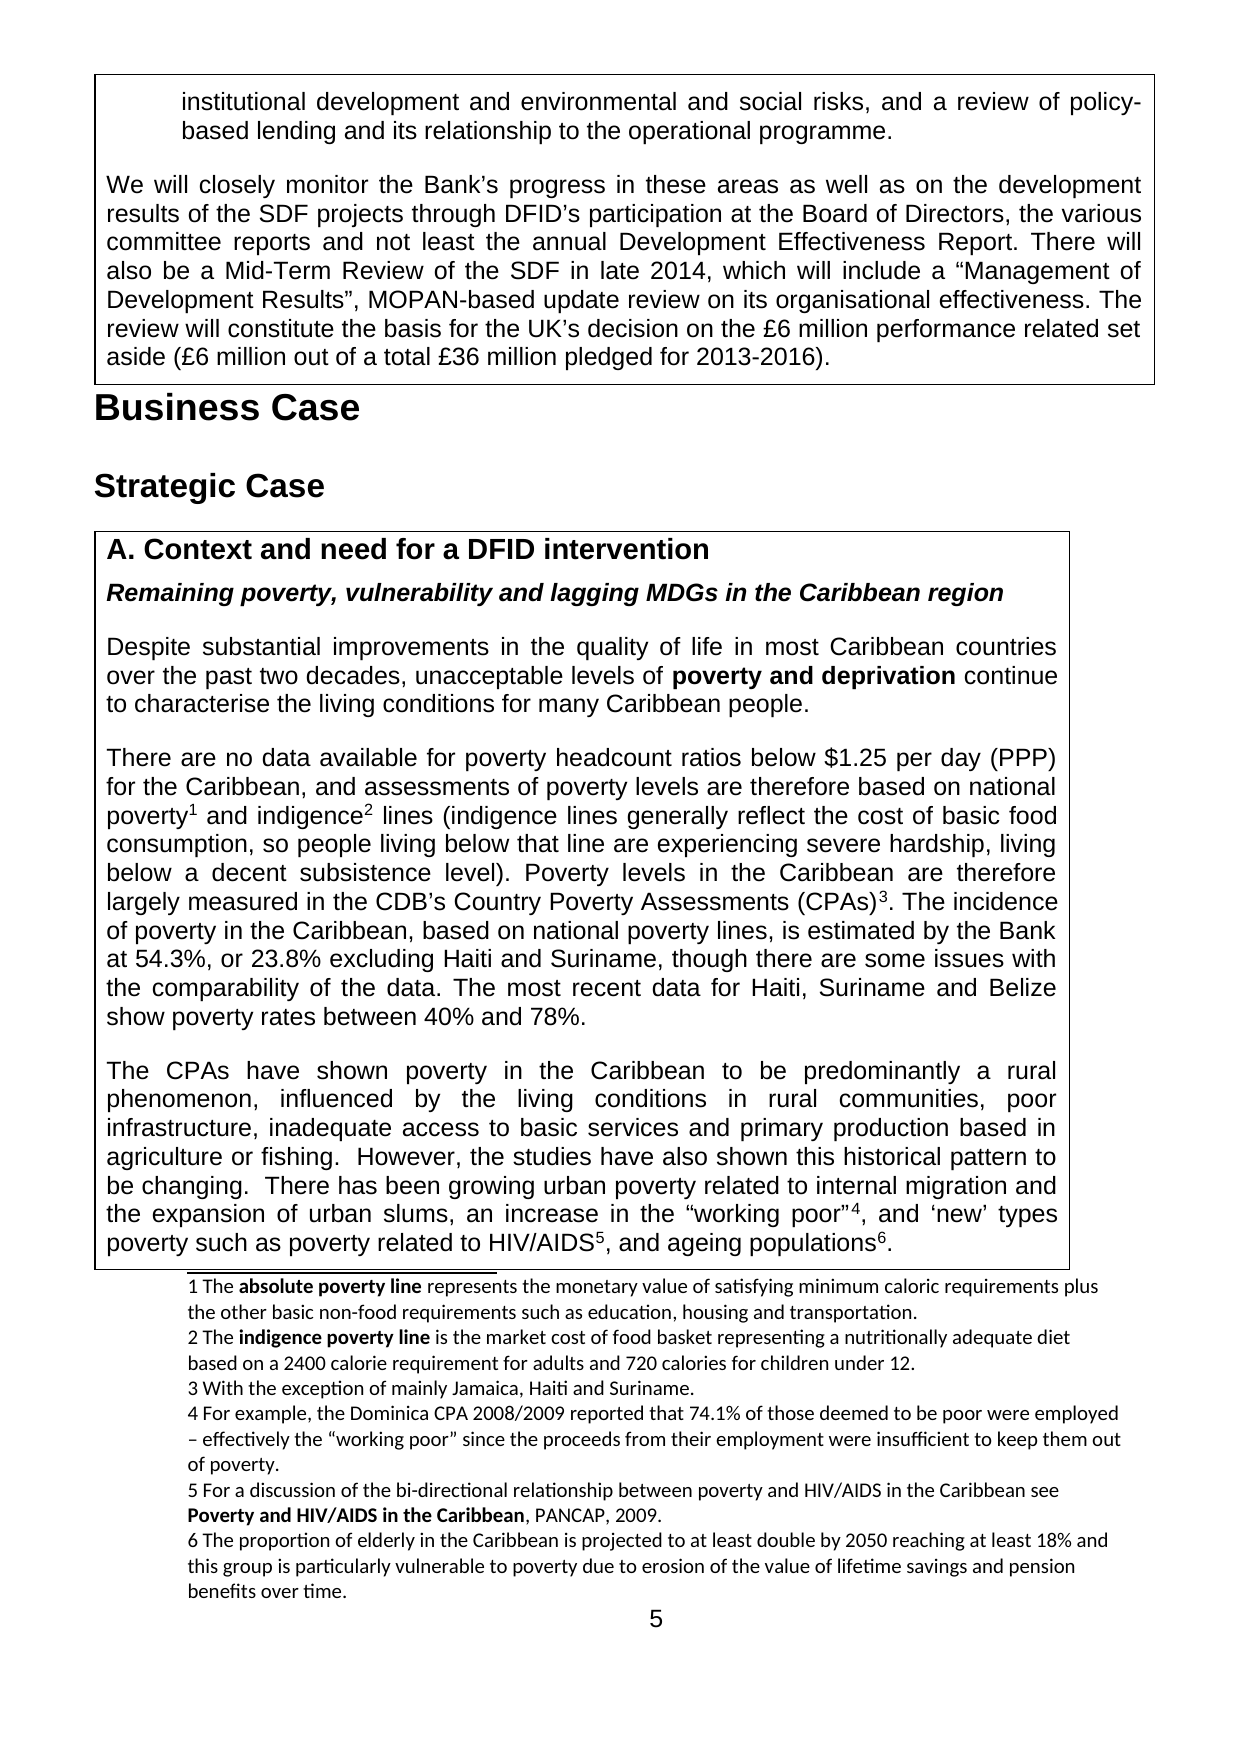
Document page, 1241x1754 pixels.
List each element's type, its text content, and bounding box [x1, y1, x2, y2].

table_header A. Context and need for a DFID intervention Remaining poverty, vulnerability and lagging MDGs in the Caribbean region Despite substantial improvements in the quality of life in most Caribbean countries over the past two decades, unacceptable levels of poverty and deprivation continue to characterise the living conditions for many Caribbean people. There are no data available for poverty headcount ratios below $1.25 per day (PPP) for the Caribbean, and assessments of poverty levels are therefore based on national poverty and indigence lines (indigence lines generally reflect the cost of basic food consumption, so people living below that line are experiencing severe hardship, living below a decent subsistence level). Poverty levels in the Caribbean are therefore largely measured in the CDB’s Country Poverty Assessments (CPAs). The incidence of poverty in the Caribbean, based on national poverty lines, is estimated by the Bank at 54.3%, or 23.8% excluding Haiti and Suriname, though there are some issues with the comparability of the data. The most recent data for Haiti, Suriname and Belize show poverty rates between 40% and 78%. The CPAs have shown poverty in the Caribbean to be predominantly a rural phenomenon, influenced by the living conditions in rural communities, poor infrastructure, inadequate access to basic services and primary production based in agriculture or fishing. However, the studies have also shown this historical pattern to be changing. There has been growing urban poverty related to internal migration and the expansion of urban slums, an increase in the “working poor”, and ‘new’ types poverty such as poverty related to HIV/AIDS, and ageing populations. The Bank notes that “the rising number of working poor with income levels insufficient to cover living expenses, and the prevalence of female-headed households among the poor, and the structural dimensions of rural poverty have the potential to increase inter-generational poverty”. In addition, poor access to social services, low educational levels of household heads, informal, seasonal and precarious employment, poor housing and sanitation all add to the population’s vulnerability. The Caribbean is also characterised by relatively high levels of inequality with the Gini ratios showing significant levels of income disparity. For example, the Caribbean countries for which comparable CDB data are available - Guyana (43.2); Jamaica (45.5) and Haiti (59.2) were all significantly above the World average of 39.0. Similarly, the six Caribbean countries for which World Bank data are available all have Gini ratios above 40%, namely Trinidad & Tobago (40.3); St. Lucia (42.6); Guyana (44.5); Jamaica (45.5); Suriname (52.9); and Haiti (59.2). Inequality and social exclusion are sources of growing social problems, including high levels of crime. Looking specifically at MDG progress, the available information suggests that the region has generally made mixed but reasonable progress, in many cases from a relatively high base level, but with some gaps. With the caveat of the poverty data issues noted earlier, available information from CDB suggests that between 2006 as a base year and 2011, the average proportion of the population below the poverty line in CDB Borrowing Member Countries has worsened slightly, although there was a small reduction, on average, in the proportion below the indigence line (closer to an extreme poverty line). CDB analysis also indicates that there has been good progress on the MDGs on education, with an improvement in the primary and secondary school enrolment for both boys and girls. There has also been progress on the environmental sustainability goal, with targets for improved water sources and improved sanitation likely to be met in most CDB borrowing member countries, and increases in protected land and land covered by forest. There are also challenges however in some countries regarding progress on the three health-related MDGs, especially maternal health and HIV and AIDS. Haiti remains a special case in the region, especially after the earthquake in 2010 and it is unlikely that any of the MDGs will be met by 2015, despite substantial development assistance over the last few years. The Bank notes that the global financial crisis and economic recession have had adverse effects on unemployment and poverty levels. High levels of debt and debt service severely limit Caribbean countries’ fiscal space and their ability to implement growth-enhancing economic and social programmes that are critical to the empowerment and welfare enhancement of the poor and vulnerable. A high proportion of the population in the region is vulnerable and at risk of falling into poverty in the event of economic shocks or natural hazards, which are frequent and often devastating. They include hurricanes as well as floods, landslides, volcanic activity and earthquakes. Fourteen SDF eligible countries have suffered disasters since 2005, including disastrous floods in Guyana in 2005, the catastrophic earthquake in Haiti and widespread damage from Hurricane Thomas in 2010. In late October 2012, three countries were severely affected by Hurricane Sandy. Climate change is expected to cause further environmental degradation of the small and often fragile countries in the region. Increases in the intensity and frequency of extreme rainfall, drought and hurricanes are expected, which will have very negative future effects on social development and economic growth of the countries in the region. The role of the CDB on poverty reduction and economic growth The Caribbean Development Bank (CDB) focuses on poverty reduction and sustainable economic growth in the Caribbean. The Bank mainly covers the English-speaking Commonwealth countries and UK Overseas Territories, most of them smaller island states, but has a growing engagement in Haiti, the poorest and most vulnerable country in the region, and will soon also cover Suriname. In Haiti, the Bank complements and works closely with other institutions such as the World Bank, IADB and the UN agencies, and it focuses on two areas where it has strong sector experience; support to education and community based infrastructure. The Bank is a critical source of development finance and technical assistance in the region, and as an indigenous regional institution, it is viewed as a close and valuable development partner as the regional member countries are shareholders of the Bank, which is the basis for a close relationship. The CDB provides around 30% of all concessional lending to the region, complementing and working closely with the World Bank and the IADB. CDB is the only source of concessional financing for some of the Caribbean countries and Overseas Territories. The CDB’s strategic objectives are: Promoting broad-based economic growth and inclusive social development; Environmental sustainability and disaster risk management; Good governance; and; Regional cooperation and integration; CDB is an important partner in the UK’s engagement in the Caribbean given its support to the region in areas that are UK regional development priorities - on economic growth and trade, climate change and disasters, and more recently, citizens’ security. Many of the Caribbean countries have strong historical and cultural links with the UK and twelve Caribbean countries are Commonwealth members. The UK Government’s development assistance to the Caribbean region has the following priorities: i) supporting economic growth through private sector development to create business and job opportunities and increase exports to regional and global markets; ii) working with Caribbean countries to reduce violent and organised crime and to create safer communities; iii) improving the region’s ability to deal with and recover from the impacts of climate change and natural disasters. DFID’s support to the Bank and SDF contributes to DFID’s Business Plan as it supports actions to achieve the MDGs, supports wealth creation in the Caribbean and includes elements of climate change and gender equality (improve the lives of girls and women). The Bank is based in Barbados and is owned by 26 members, including 21 from the Caribbean and Latin America. CDB has two main funding windows – Ordinary Capital Resources (OCR) providing loans to governments and the private sector at near market interest rates; and the Special Development Fund (SDF) providing concessional loans and grants to governments and community projects. The Bank is a small organisation with only 210 staff and has capacity constraints. The Bank has implemented organisational changes over the last five years, including a major review of staff skills and structures, and the introduction of a strategy and results framework. These reforms need to be deepened and strengthened. Lack of staff with the right capacity and skills in key areas such as results management, climate change, gender and monitoring is a challenge for the Bank’s effectiveness and a key obstacle for some reforms to move forward sufficiently. The SDF’s objective and priorities The Special Development Fund (SDF) is an important part of the aid architecture for the Caribbean. It is a key instrument for addressing deep-seated problems of poverty and human development and in strengthening resilience in some of the most highly vulnerable economies in the world. The Fund plays a valuable role in supporting the Bank’s borrowing member countries in meeting the Millennium Development Goals (MDGs) and in strengthening regional cooperation and integration as the base for economic renewal in the region. It is an essential part of the work of the Bank as an important regional development agency in the Caribbean and a principal partner of other agencies supporting the region’s economic and social development. The Fund is replenished every four years and has recently completed its seventh cycle, covering the period January 1, 2009 to December 31, 2012. During each SDF negotiation, contributors and the Bank agree on the priorities and issues to be addressed during the replenishment period. Over the years, there has been increasing emphasis on poverty reduction projects directed at the poor and low-income groups. Building capacity, reducing vulnerability and enhancing governance in beneficiary countries have also received significant support from SDF in recent cycles. The themes and priorities for SDF 7 included strengthening poverty reduction and human development; supporting environmental sustainability and advancing the climate change agenda; supporting regional cooperation and integration (RCI); and enhancing development effectiveness. The UK and other contributors to the SDF As a non-regional donor, DFID has supported the SDF since its inception in 1983. Over the seven cycles of SDF to date, contributions or pledges of $1,014.8 million have been made to the operations of the Fund. Of this figure, borrowing members have contributed $171.7 million (17%), non-borrowing members and non-members $829.1 million (82%). Negotiations on the new SDF cycle, SDF 8 (2013-2016), concluded in December 2012. The SDF 8 replenishment negotiations resulted in agreement on operational targets and funding levels in 2012 for the period 2013-2016. The total new resources available to the Fund through SDF 8 will be US $348 million, of which donors will contribute US $212.7 million. The UK contribution of a total of £36 million (approximately $54 million), including a £6 million performance-related tranche, represents a share of 21% of total new resources. Without the performance-related tranche, the base £30 million represents 19% of the donor burden share. This is the second largest contribution, with Canada providing $66 million (US$), which is equivalent to 27% burden share. The Special Development Fund 8 Themes and Priorities Contributors agreed that the operational strategy for SDF 8 should be based on four core themes: Inclusive and sustainable growth with a focus on education, agriculture and rural development, economic and social infrastructure, economic and fiscal adjustment and private sector development, Environmental sustainability and climate change with a focus on disaster risk reduction and management and climate change mitigation and adaptation, including renewable energy and energy efficiency, Citizen security with a focus on crime and security as well as social protection, and reflecting the complex and varied causes of crime and violence that undermines development and growth, requiring multi-sectoral approaches to enhancing the security of citizens, and, Regional cooperation and integration, with a focus on regional solutions and regional public goods. Environmental sustainability and climate change will be a cross-cutting theme as well as an area for direct programming, and a second important cross-cutting theme will be Gender Equality. Wherever possible, SDF and the Bank will work with other development partners in a coordinated and supportive effort to address the key issues of social and economic development in the Caribbean. During SDF 8, the majority of funding (US$ 208 million out of 348 million) will continue to be allocated (core country lending) among the regional countries according to the needs and performance-based Resource Allocation Strategy in order to ensure value for money and to support development effectiveness in the use of SDF funds. The balance of US$ 140 million will be allocated to specific priorities such as the Basic Needs Trust Fund, technical assistance, Haiti, regional cooperation, disaster response, gender, climate change, citizen security and natural disaster mitigation and rehabilitation (for further details, refer to page 12, Box 1: Indicative Programming of SDF 2013-2016; Indicative programming with core themes, grants, loans and total). The agreements reached on SDF 8 priorities are summarised below:: Continued high level of country lending in priority areas, with indicative country allocations to be determined using the SDF performance-based Resource Allocation Strategy ($208 million), Continued support for community level infrastructure, poverty reduction and governance, with additional funding for the Basic Needs Trust Fund (BNTF) ($10 million), Effective implementation of the revised Technical Assistance Policy and Strategy with emphasis on capacity building on economic management and good governance, as well as support for small and medium-size private enterprise ($20 million), Strengthening of support to Haiti by focusing on two sectors, education and community-driven development, where the Bank has strong sector experience, and, by working closer with other development partners such as the World Bank, IADB and the UN agencies in those sectors ($46 million), Support to regional partnership and regional solutions to economic and social constraints ($10 million), Continuing support for immediate disaster response ($5 million), mitigation and rehabilitation ($30 million), and for environmental sustainability and adaptation to climate change ($5 million), Support for strengthening citizen security, and increasingly urgent issue and constraint on economic growth and poverty reduction ($4 million), and, Provision for support for an expected further expansion in the Bank’s borrowing member country membership, including Suriname ($10 million). The Bank agreed with the SDF contributors on an Implementation Plan for SDF 8, which provides a basis for monitoring key milestones of the implementation process. The plan will be used for regular updates and will be the key reference document for the Mid-Term Review in late 2014. The attached DFID Logframe includes the main indicators and targets from the Bank’s Results Framework for the SDF which captures the expected results of the implementation plan. [96, 532, 1069, 1269]
text Business Case [93, 385, 1125, 428]
table_cell We expect SDF 8 to deliver both direct development results in the Caribbean region and reforms to the way the SDF is run. This will enable the Bank to make a tangible contribution towards the Millennium Development Goals (MDGs) over the next four years, and strengthen its effectiveness and systems so as to improve performance beyond SDF 8. Results and Development Impact: The Bank has outlined the expected outputs and results offer for SDF 8, which will have an overall budget of US$ 348 million, compared to the SDF 7 which has a budget of $US 390 million. In our theory of change for this Business Case (which is elaborated further in section B) these outputs and results are the Bank’s contribution to the broader regional development outcomes (MDGs and other development outcomes). The Bank’s expected results include the following targets for 2013-2016 (further details provided in the Strategic Case below and the attached SDF Logframe): Education: 237,000 students benefitting from improved physical classroom conditions, enhanced teacher competence and access to student loan financing, Social and economic infrastructure: 569,000 beneficiaries of road improvements and 1,962 km of roads built or upgraded, over 20,000 households with access to sanitation and water supply through 89 km of water supply lines installed or upgraded, Agriculture and rural development: 4,800 hectares of land irrigated or improved through drainage, flood and irrigation works and over 5,300 stakeholders trained in improved production technology, Environmental sustainability, disaster risk management and climate change: 25 projects contributing to climate change and disaster risk management through adaptation, mitigation and improved community resilience. Reforms and Improvements to Organisational Effectiveness: The Bank’s own internal reform agenda is an important part of the efforts to increase development effectiveness by strengthening their policies, strategies, business processes and programmes. The reform agenda has four major areas: enhancing corporate governance and oversight, improving policies, strategies and guidelines, aligning organisational structures and processes and mainstreaming management for development results. The 2011 DFID Multilateral Aid Review (MAR) concluded that the CDB contributed significantly to UK objectives in the Caribbean and had excellent relationships with its borrowing members. It assessed that the Bank managed its financial resources well. It noted that the Bank had recently implemented changes including a major review of staff skills and structures, and the introduction of a new strategy and results framework. The MAR assessed that these reforms needed to be deepened and strengthened and that the lack of staff with the right capacity and skills was a challenge for the Bank’s effectiveness and a key obstacle for some reforms to move forward sufficiently. The UK priorities for internal CDB reforms, based on the MAR recommendations, are: Accountability for results - with a clear focus on delivering results and evaluating the impact of country strategies and projects: Strengthening performance in planning/designing for, measuring, delivering and communicating concrete results on the ground. This requires clearer institutional priorities, strategies and results frameworks with disaggregation including by groups of countries (overseas territories, small island states etc) and gender. Delivery of efficiency savings and Value for Money: Focusing on value for money in bank administration. Supporting partners to seek value for money in policy and programme choices, and to strive to reduce administration costs with explicit cost effectiveness measures. Transparency and accountability: Provision of easy public access to policies and project information to support accountability. Introduction of disclosure policy based on open access. Gender equality: Gender equality (delivering for women, girls and disadvantaged males, especially youth) effectively mainstreamed in operations - improving gender analysis in project and policy design, and effectively monitoring and evaluating results for women, girls and men and boys. Since the 2011 MAR, the Bank has completed the following parts of the reform agenda; i) establishing an independent evaluation function, ii) developing key operational strategies, iii) realigning the organisational structure, iv) adopting a new results framework for Country Strategy Papers, v) introducing new information technology systems, and, vi) establishing a Results Committee to strengthen the Results Framework and adjust it for monitoring implementation of the Bank’s Strategic Plan. The independent 2012 “Management for Development Results” review (based on MOPAN methodology)” recognised that the Bank demonstrated strong or adequate performance in over half of the criteria assessed, including on financial accountability, performance-oriented programming, its corporate focus on results and its alignment to national plans. However, the review identified a number of areas where the Bank was inadequate such as providing direction for results, country focus on results, linking aid management to performance, monitoring external results and managing its human resources (lack of capacity, weak management of staff and lack of performance incentive systems). Based on these documented weaknesses, the SDF negotiations were used by the UK to push for further internal emphasis on improving the performance of the Bank, with a focus on capacity strengthening in several key areas such as results management, project monitoring, evaluations, risk management and cross-cutting issues such as gender and climate change. The MAR Update in early 2013 noted CDB’s capacity constraints and assessed that the Bank had been slow in implementing the reform programme. It assessed some progress on results, transparency and gender, but little or no progress on value for money and cost consciousness. The Bank accepts the MAR Update assessment. Its senior management is confident that the newly strengthened staff capacity will lead to improved implementation of plans which lead to improved progress scorings in the next MAR update (2015). The Bank has an action plan to address the identified weaknesses and improve its operational and organisational effectiveness. On-going internal reforms that will be completed, and monitored, during the SDF period include: The Governance and oversight mechanisms of the Bank, The Risk Management Framework, The Internal Audit and Compliance functions, Reorganisation of the Corporate Services Area, Revising business processes for investment lending, Strengthening of the Bank’s Management for Development Results, Upgrading of the Performance Management Information Systems, Revised strategies for private sector support, technical operations, governance and institutional development and environmental and social risks, and a review of policy-based lending and its relationship to the operational programme. We will closely monitor the Bank’s progress in these areas as well as on the development results of the SDF projects through DFID’s participation at the Board of Directors, the various committee reports and not least the annual Development Effectiveness Report. There will also be a Mid-Term Review of the SDF in late 2014, which will include a “Management of Development Results”, MOPAN-based update review on its organisational effectiveness. The review will constitute the basis for the UK’s decision on the £6 million performance related set aside (£6 million out of a total £36 million pledged for 2013-2016). [96, 75, 1154, 384]
text Strategic Case [93, 466, 1125, 505]
